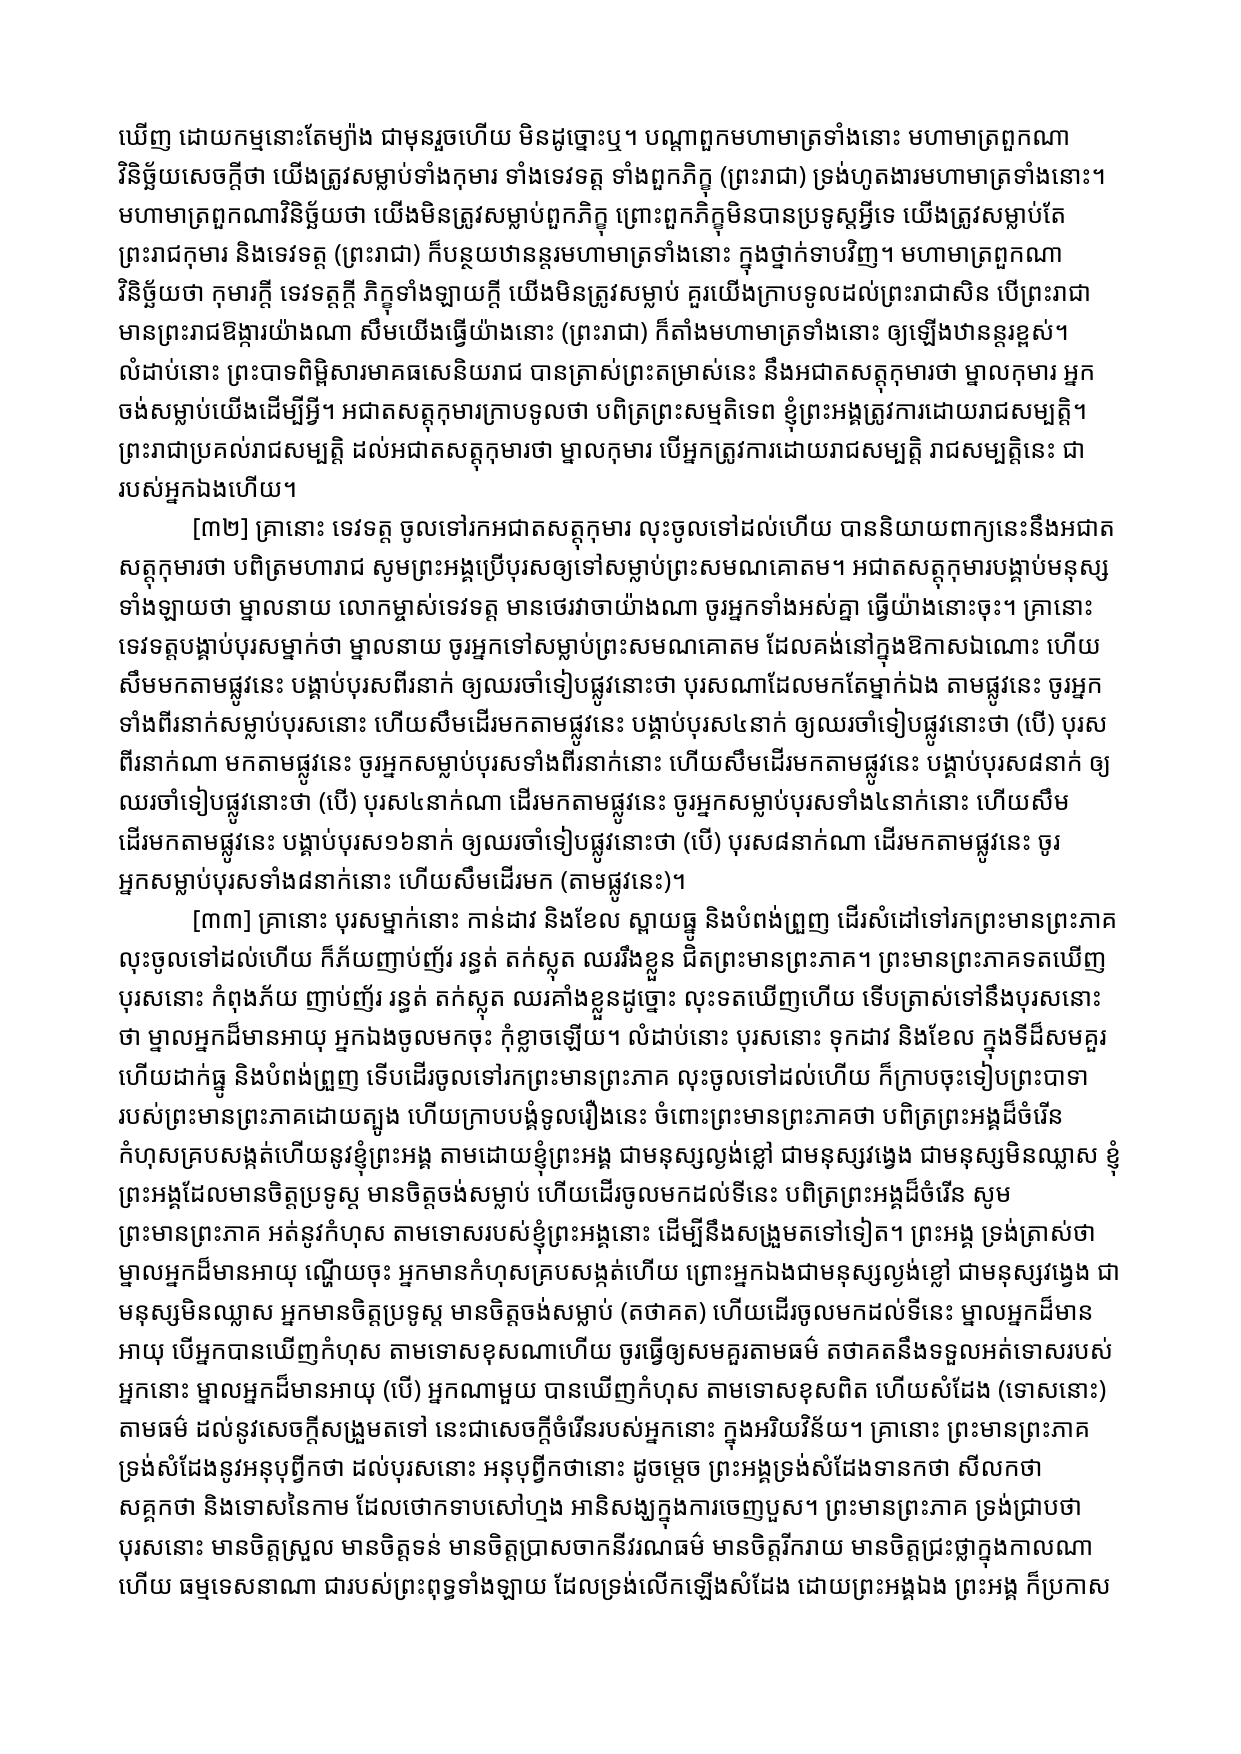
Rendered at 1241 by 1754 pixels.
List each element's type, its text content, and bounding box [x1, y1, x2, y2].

text [៣៣] គ្រានោះ បុរស​ម្នាក់នោះ កាន់ដាវ និងខែល ស្ពាយធ្នូ និងបំពង់ព្រួញ ដើរ​សំដៅ​ទៅរក​ព្រះមានព្រះភាគ លុះចូលទៅដល់ហើយ ក៏ភ័យញាប់ញ័រ រន្ធត់ តក់ស្លុត ឈររឹងខ្លួន ជិត​ព្រះមានព្រះភាគ។ ព្រះមានព្រះភាគទតឃើញ​បុរសនោះ កំពុងភ័យ ញាប់ញ័រ រន្ធត់ តក់ស្លុត​ ឈរគាំងខ្លួន​ដូច្នោះ លុះទតឃើញហើយ ទើបត្រាស់ទៅនឹងបុរសនោះថា ម្នាលអ្នកដ៏មានអាយុ អ្នកឯងចូលមកចុះ កុំខ្លាចឡើយ។ លំដាប់នោះ បុរសនោះ ទុកដាវ និងខែល ក្នុងទី​ដ៏សមគួរ ហើយដាក់ធ្នូ និងបំពង់ព្រួញ ទើបដើរចូលទៅ​រកព្រះមានព្រះភាគ លុះចូលទៅដល់ហើយ ក៏​ក្រាបចុះទៀប​ព្រះបាទា​របស់​ព្រះមានព្រះភាគដោយត្បូង ហើយក្រាបបង្គំទូល​រឿងនេះ ចំពោះ​ព្រះមានព្រះភាគថា បពិត្រព្រះអង្គដ៏ចំរើន កំហុសគ្របសង្កត់ហើយនូវខ្ញុំព្រះអង្គ តាមដោយ​ខ្ញុំ​ព្រះអង្គ ជាមនុស្សល្ងង់ខ្លៅ ជាមនុស្សវង្វេង ជាមនុស្សមិនឈ្លាស ខ្ញុំព្រះអង្គដែលមានចិត្ត​ប្រទូស្ត មានចិត្តចង់សម្លាប់ ហើយដើរចូលមកដល់ទីនេះ បពិត្រព្រះអង្គដ៏ចំរើន សូម​ព្រះមានព្រះភាគ អត់នូវកំហុស តាមទោសរបស់ខ្ញុំព្រះអង្គនោះ ដើម្បី​នឹងសង្រួម​តទៅទៀត។ ព្រះអង្គ ទ្រង់ត្រាស់ថា ម្នាលអ្នកដ៏មានអាយុ ណ្ហើយចុះ អ្នកមានកំហុសគ្របសង្កត់ហើយ ព្រោះអ្នកឯង​ជា​មនុស្ស​ល្ងង់​ខ្លៅ ជាមនុស្សវង្វេង ជាមនុស្សមិនឈ្លាស អ្នកមានចិត្ត​ប្រទូស្ត មានចិត្តចង់សម្លាប់ (តថាគត) ហើយដើរចូលមកដល់ទីនេះ ម្នាលអ្នកដ៏មានអាយុ បើអ្នកបានឃើញ​កំហុស​ តាមទោស​ខុស​ណាហើយ ចូរធ្វើឲ្យសមគួរ​តាមធម៌ តថាគតនឹងទទួលអត់ទោសរបស់អ្នកនោះ ម្នាលអ្នក​ដ៏​មានអាយុ (បើ) អ្នកណាមួយ បានឃើញកំហុស តាមទោស​ខុសពិត ហើយសំដែង (ទោស​នោះ) តាមធម៌ ដល់នូវសេចក្តីសង្រួម​តទៅ នេះជាសេចក្តីចំរើនរបស់អ្នកនោះ ក្នុង​អរិយវិន័យ។ គ្រានោះ ព្រះមានព្រះភាគ ទ្រង់សំដែង​នូវអនុបុព្វីកថា ដល់បុរសនោះ អនុបុព្វីកថានោះ ដូចម្តេច ព្រះ​អង្គ​ទ្រង់សំដែងទានកថា សីលកថា សគ្គកថា និងទោសនៃ​កាម ដែលថោកទាបសៅហ្មង អានិសង្ឃ​ក្នុងការចេញបួស។ ព្រះមានព្រះភាគ ទ្រង់ជ្រាបថា បុរសនោះ មានចិត្តស្រួល មានចិត្តទន់ មាន​ចិត្តប្រាសចាកនីវរណធម៌ មានចិត្តរីករាយ មានចិត្តជ្រះថ្លាក្នុងកាលណាហើយ ធម្មទេសនាណា ជា​របស់​ព្រះពុទ្ធទាំងឡាយ ដែលទ្រង់លើកឡើងសំដែង ដោយព្រះអង្គឯង ព្រះអង្គ ក៏​ប្រកាស​នូវ​ធម្មទេសនានោះ គឺទុក្ខ១ សមុទយ១ និរោធ១ មគ្គ១ ក្នុងកាល​នោះ។ សំពត់ស្អាត ឥតមានពណ៌​ខ្មៅ គួរទទួលនូវគ្រឿង​ជ្រលក់ដោយល្អ យ៉ាងណាមិញ បុរសនោះ អង្គុយលើអាសនៈនោះ កើត​ធម្មចក្ខុ គឺសោតាបត្តិមគ្គ ប្រាសចាកធូលី ប្រាសចាកមន្ទិលថា ធម្មជាតណាមួយ តែងកើតឡើង​ជាធម្មតា ធម្មជាត​ទាំងអស់​នោះ រមែង​រលត់ទៅវិញ​ជាធម្មតា ដូច្នោះដែរ។ លំដាប់នោះ បុរស​នោះ ឃើញធម៌ច្បាស់ហើយ បានលុះធម៌ហើយ ដឹងធម៌ច្បាស់ហើយ មានចិត្ត​ចុះកាន់​ធម៌ស៊ប់​ហើយ ឆ្លងផុត​សេចក្តីសង្ស័យហើយ ប្រាសចាកសេចក្តីងឿងឆ្ងល់ហើយ ដល់នូវសេចក្តី​ក្លៀវក្លា មិនជឿបុគ្គលដទៃ ក្នុងសាសនារបស់ព្រះសាស្តា ក៏ក្រាបបង្គំ​ទូលព្រះមានព្រះភាគ​យ៉ាងនេះថា បពិត្រព្រះអង្គដ៏ចំរើន ភាសិតរបស់ព្រះអង្គពីរោះណាស់ បពិត្រព្រះអង្គដ៏ចំរើន ភាសិត​របស់​ព្រះអង្គ​ពីរោះណាស់ បពិត្រព្រះអង្គដ៏ចំរើន ធម៌ដែល​ព្រះអង្គ​បាន​សំដែងហើយ ដោយអនេកបរិយាយ​ (យ៉ាងនេះ) គួរនាដូចជាគេបើរបស់ដែល​ផ្កាប់ ឲ្យផ្ងារ​ឡើង ពុំនោះ ដូចជាមនុស្សបើកបង្ហាញរបស់ដែលគេបិទបាំងទុក ពុំនោះសោត ដូច​គេប្រាប់ផ្លូវ ដល់អ្នកវង្វេងផ្លូវ ឬក៏ដូចគេទ្រោលប្រទីប ក្នុងទីងងឹត ឲ្យមនុស្សដែលមានភ្នែក មើលឃើញរូប​បាន បពិត្រព្រះអង្គដ៏ចំរើន ខ្ញុំព្រះអង្គ សូមដល់នូវ​ព្រះមានព្រះភាគផង ព្រះធម៌ផង ព្រះសង្ឃ​ផង ជាទីពឹង ទីរលឹក សូម​ព្រះមានព្រះភាគ ចាំទុកនូវ​ខ្ញុំព្រះអង្គថា ជា​ឧបាសក អ្នកដល់ហើយនូវ​ព្រះរតនត្រ័យ ជាទីពឹង ទីរលឹក​ស្មើដោយជីវិត តាំងអំ​ពីថ្ងៃនេះទៅ។ លំដាប់នោះ ព្រះមានព្រះភាគ បានត្រាស់ព្រះតម្រាស់នេះ នឹងបុរសនោះថា ម្នាលអ្នកដ៏មានអាយុ អ្នកកុំទៅ​តាមផ្លូវនេះ ចូលទៅ​តាម​ផ្លូវនេះវិញ ហើយក៏បញ្ជូន​បុរសនោះ ទៅតាមផ្លូវ​ដទៃទៅ។ [118, 901, 1122, 1601]
text [៣២] គ្រានោះ ទេវទត្ត ចូលទៅរក​​អជាតសត្តុកុមារ លុះចូលទៅដល់ហើយ បាននិយាយ​ពាក្យនេះនឹង​​អជាតសត្តុកុមារថា បពិត្រមហារាជ សូមព្រះអង្គប្រើបុរស​ឲ្យទៅសម្លាប់​ព្រះសមណ​គោតម។ ​អជាតសត្តុកុមារបង្គាប់​មនុស្សទាំងឡាយថា ម្នាលនាយ លោកម្ចាស់​ទេវទត្ត មានថេរ​វាចា​​យ៉ាងណា ចូរអ្នកទាំងអស់គ្នា ធ្វើយ៉ាងនោះចុះ។ គ្រានោះ ទេវទត្តបង្គាប់​បុរស​ម្នាក់​ថា ម្នាល​នាយ ចូរអ្នកទៅសម្លាប់ព្រះសមណគោតម ដែលគង់​នៅក្នុងឱកាសឯណោះ ហើយសឹម​មកតាម​ផ្លូវនេះ បង្គាប់​បុរសពីរនាក់ ឲ្យឈរ​ចាំទៀប​ផ្លូវ​នោះថា បុរស​ណាដែលមកតែម្នាក់ឯង តាម​ផ្លូវនេះ ចូរអ្នកទាំងពីរនាក់សម្លាប់បុរសនោះ ហើយសឹម​ដើរមកតាមផ្លូវនេះ បង្គាប់​បុរស៤​នាក់ ឲ្យឈរ​ចាំទៀប​ផ្លូវ​នោះថា (បើ) បុរសពីរនាក់​ណា មកតាម​ផ្លូវនេះ ចូរអ្នក​សម្លាប់បុរស​ទាំងពីរនាក់នោះ ហើយសឹម​ដើរមកតាមផ្លូវនេះ បង្គាប់​បុរស៨នាក់ ឲ្យឈរ​ចាំទៀប​ផ្លូវ​នោះថា (បើ) បុរស​៤នាក់​ណា ដើរមកតាម​ផ្លូវនេះ ចូរអ្នកសម្លាប់បុរសទាំង៤នាក់នោះ ហើយសឹម​ដើរមកតាមផ្លូវនេះ បង្គាប់​​បុរស១៦នាក់ ឲ្យឈរ​ចាំទៀប​ផ្លូវ​នោះថា (បើ) បុរស៨នាក់ណា ដើរមកតាម​ផ្លូវនេះ ចូរអ្នកសម្លាប់បុរសទាំង៨នាក់នោះ ហើយសឹម​ដើរមក (តាមផ្លូវនេះ)។ [118, 510, 1122, 896]
text [៣១] លំដាប់នោះ ពួកមហាមាត្រទាំងនោះ នាំ​អជាតសត្តុកុមារចូលទៅគាល់​ព្រះបាទ​ពិម្ពិសារមាគធសេនិយរាជ លុះចូលទៅដល់ហើយ ក៏ក្រាបទូលរឿងនុ៎ះ ចំពោះ​ព្រះបាទ​ពិម្ពិសារ​មាគធសេនិយរាជ។ ព្រះរាជា ទ្រង់ត្រាស់សួរថា ម្នាលនាយ ពួកមហាមាត្រ​វិនិច្ឆ័យ​ដូច​ម្តេចខ្លះ។ ពួកមហាមាត្រ​ក្រាបទូលថា បពិត្រព្រះសម្មតិទេព មហាមាត្រពួកខ្លះ វិនិច្ឆ័យ​យ៉ាង​នេះ​ថា យើង​ត្រូវ​​សម្លាប់ព្រះរាជកុមារផង ត្រូវសម្លាប់ទេវទត្ត និងភិក្ខុទាំងអស់ផង មហាមាត្រពួកខ្លះ វិនិច្ឆ័យ​យ៉ាង​នេះថា យើង​មិនត្រូវសម្លាប់ពួកភិក្ខុឡើយ ព្រោះភិក្ខុទាំងនោះ មិនបានប្រទូស្តអ្វីទេ យើងត្រូវ​សម្លាប់​តែ​ព្រះ​រាជកុមារ និងទេវទត្ត មហាមាត្រពួក​ខ្លះ វិនិច្ឆ័យយ៉ាង​នេះថា កុមារក្តី ទេវទត្តក្តី ពួក​ភិក្ខុ​ក្តី យើង​មិនត្រូវ​សម្លាប់ទេ (រឿងនេះ) គួរយើងក្រាបទូល ដល់ព្រះរាជាសិន បើព្រះរាជា​មាន​ព្រះរាជ​ឱង្ការ​យ៉ាងណា សឹមយើងធ្វើយ៉ាងនោះ។ ព្រះរាជាទ្រង់​មាន​ព្រះ​ឱង្ការ​ថា ម្នាលនាយ ព្រះពុទ្ធក្តី ព្រះធម៌ក្តី ព្រះសង្ឃក្តី នឹងធ្វើអ្វី ព្រះមានព្រះភាគ ទ្រង់ចាត់​ឲ្យភិក្ខុសង្ឃ​ប្រកាស​ទោស​ទេវទត្ត ក្នុងនគររាជគ្រឹះ​ថា កាលពីដើម ទេវទត្ត មានប្រក្រតីផ្សេង ឥឡូវនេះ មានប្រក្រតីផ្សេង ទេវទត្ត ធ្វើអំពើណាដោយកាយ វាចា អំពើនោះ នាំគាត់​ឲ្យលែង​បាន​ឃើញ​ព្រះពុទ្ធ ព្រះធម៌ ព្រះសង្ឃហើយ ទេវទត្ត ត្រូវគេឃើញ​ ដោយកម្មនោះ​តែម្យ៉ាង ជាមុន​រួច​ហើយ មិនដូច្នោះឬ។ បណ្តាពួក​មហាមាត្រទាំងនោះ មហាមាត្រ​ពួកណា វិនិច្ឆ័យ​សេចក្តីថា យើងត្រូវ​សម្លាប់​ទាំងកុមារ ទាំងទេវទត្ត ទាំង​ពួក​ភិក្ខុ (ព្រះរាជា) ទ្រង់ហូត​ងារ​មហាមាត្រ​ទាំងនោះ។ មហាមាត្រ​ពួកណា​វិនិច្ឆ័យ​​ថា យើង​មិនត្រូវ​សម្លាប់​ពួកភិក្ខុ ព្រោះ​ពួកភិក្ខុ​មិនបាន​ប្រទូស្ត​អ្វីទេ យើង​ត្រូវសម្លាប់តែ​ព្រះរាជ​កុមារ និងទេវទត្ត (ព្រះរាជា) ក៏បន្ថយឋានន្តរមហាមាត្រទាំងនោះ ក្នុងថ្នាក់ទាបវិញ។ មហា​មាត្រពួកណាវិនិច្ឆ័យ​ថា កុមារក្តី ទេវទត្តក្តី ភិក្ខុទាំងឡាយក្តី យើង​មិនត្រូវ​សម្លាប់ គួរយើង​ក្រាបទូល​ដល់ព្រះរាជាសិន បើព្រះរាជា​មានព្រះរាជ​ឱង្ការ​យ៉ាងណា សឹម​យើង​ធ្វើ​យ៉ាងនោះ (ព្រះ​រាជា) ក៏តាំង​មហាមាត្រ​ទាំងនោះ ឲ្យឡើង​ឋានន្តរខ្ពស់។ លំដាប់នោះ ព្រះបាទ​ពិម្ពិសារ​មាគធ​សេនិយរាជ បានត្រាស់ព្រះតម្រាស់​នេះ នឹង​អជាតសត្តុកុមារថា ម្នាលកុមារ អ្នក​ចង់​សម្លាប់​យើង​ដើម្បី​អ្វី។ អជាតសត្តុកុមារ​ក្រាបទូលថា បពិត្រព្រះសម្មតិទេព ខ្ញុំព្រះអង្គ​ត្រូវ​ការ​ដោយរាជ​សម្បត្តិ។ ព្រះរាជា​ប្រគល់រាជសម្បត្តិ​ ដល់​អជាតសត្តុកុមារថា ម្នាលកុមារ បើអ្នក​ត្រូវការ​ដោយ​រាជ​សម្បត្តិ រាជសម្បត្តិនេះ ជារបស់​អ្នកឯងហើយ។ [118, 118, 1122, 505]
